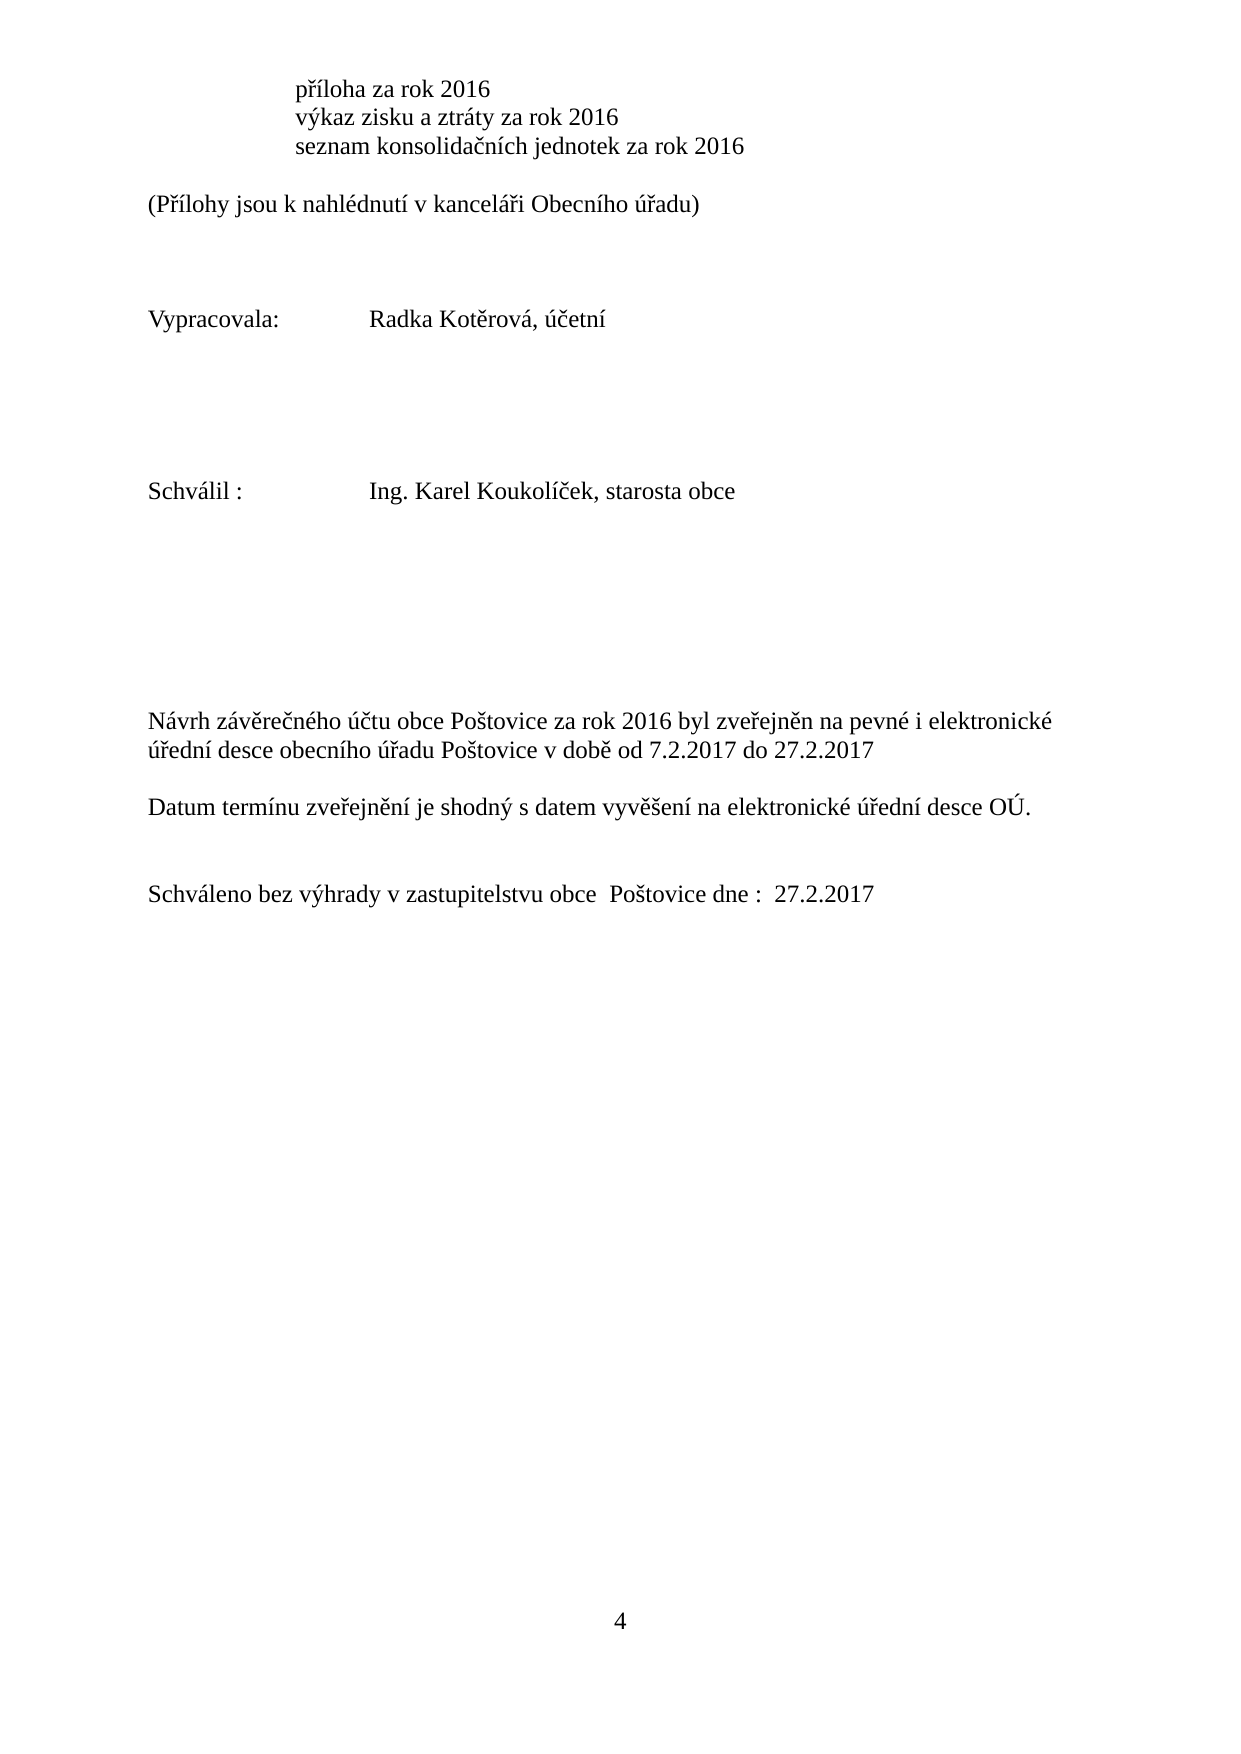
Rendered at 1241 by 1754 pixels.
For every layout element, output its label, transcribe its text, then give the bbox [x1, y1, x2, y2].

text seznam konsolidačních jednotek za rok 2016 [148, 131, 1093, 160]
text Návrh závěrečného účtu obce Poštovice za rok 2016 byl zveřejněn na pevné i elektronické úřední desce obecního úřadu Poštovice v době od 7.2.2017 do 27.2.2017 [148, 706, 1093, 764]
text Schválil : Ing. Karel Koukolíček, starosta obce [148, 476, 1093, 505]
text Vypracovala: Radka Kotěrová, účetní [148, 304, 1093, 332]
text příloha za rok 2016 [148, 74, 1093, 102]
text Datum termínu zveřejnění je shodný s datem vyvěšení na elektronické úřední desce OÚ. [148, 792, 1093, 821]
text výkaz zisku a ztráty za rok 2016 [148, 102, 1093, 131]
text (Přílohy jsou k nahlédnutí v kanceláři Obecního úřadu) [148, 189, 1093, 217]
text Schváleno bez výhrady v zastupitelstvu obce Poštovice dne : 27.2.2017 [148, 879, 1093, 907]
